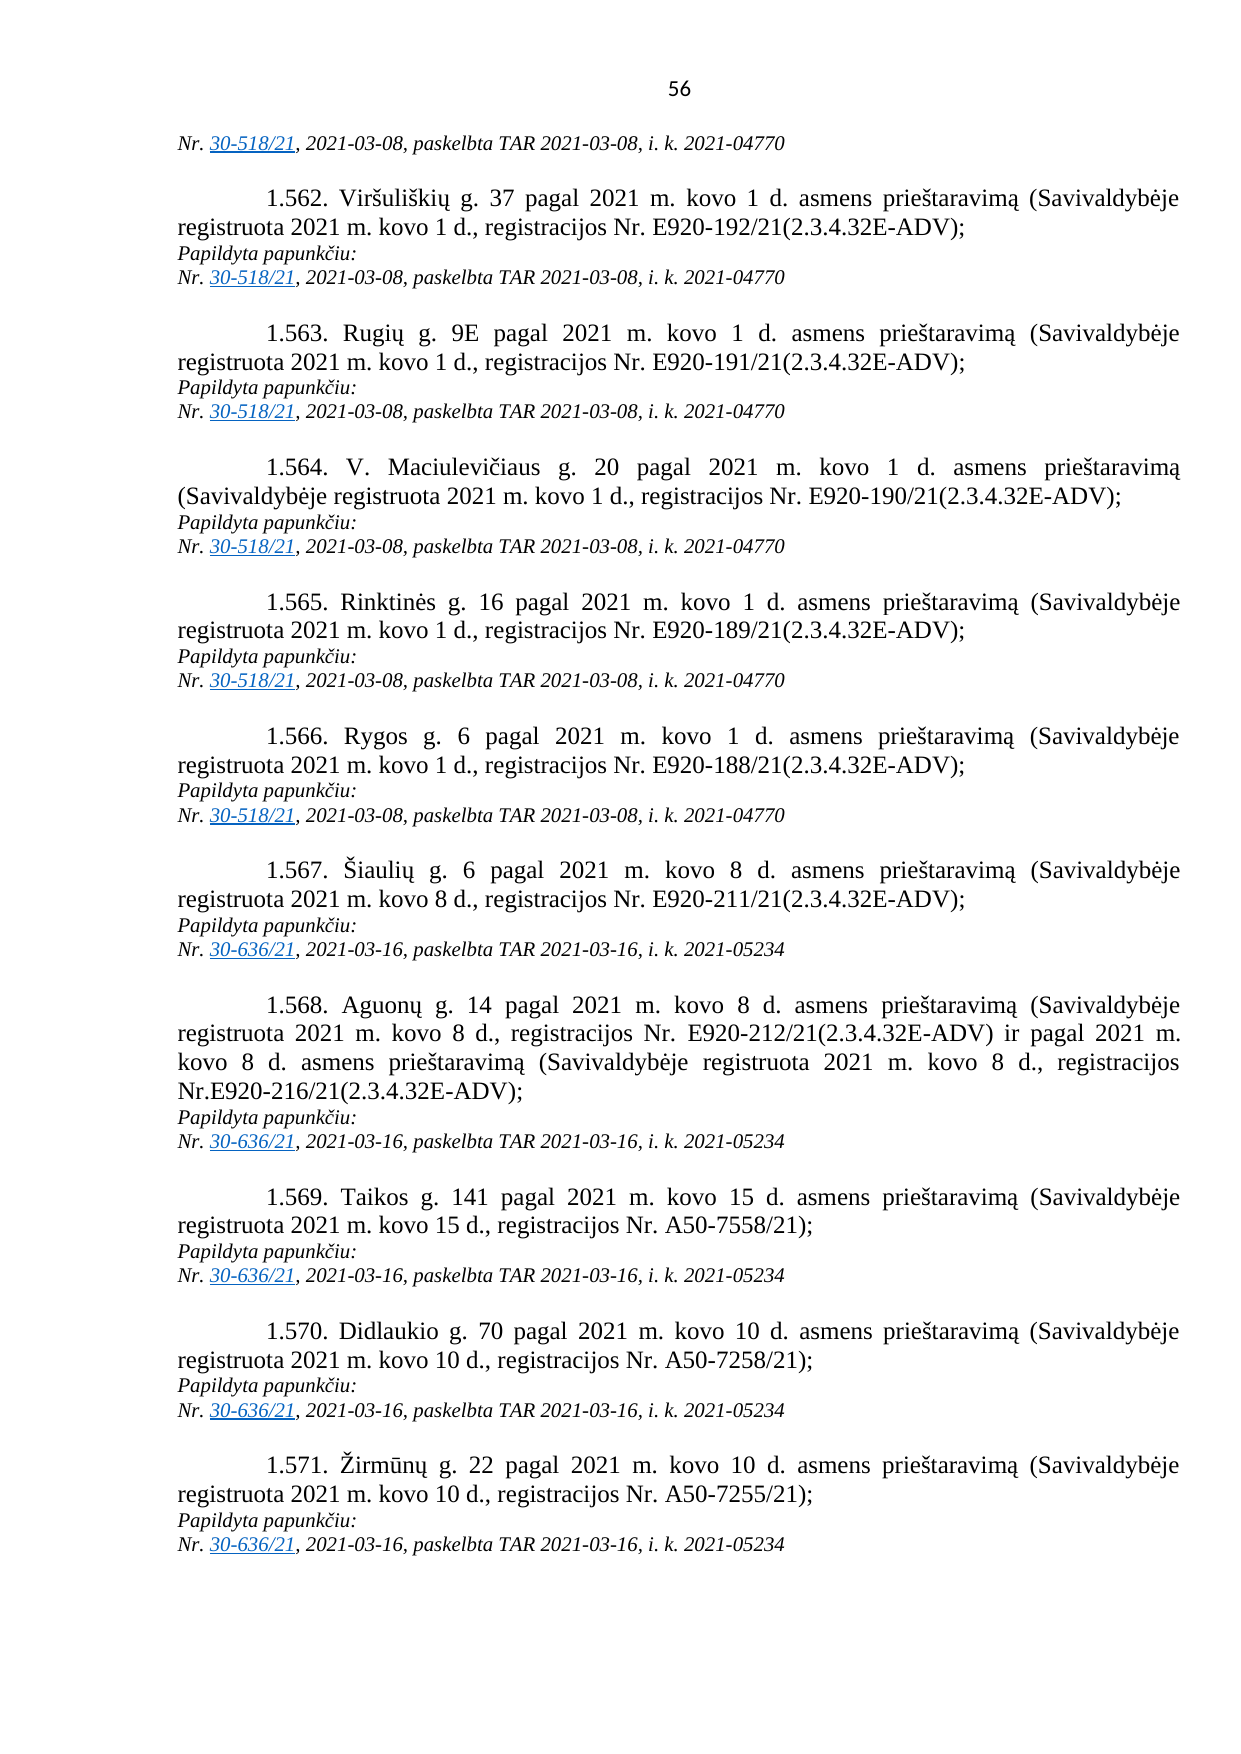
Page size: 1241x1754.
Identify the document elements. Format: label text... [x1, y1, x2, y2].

text Papildyta papunkčiu: [177, 1373, 1181, 1397]
text Papildyta papunkčiu: [177, 510, 1181, 534]
text Papildyta papunkčiu: [177, 778, 1181, 802]
text Papildyta papunkčiu: [177, 644, 1181, 668]
text 1.571. Žirmūnų g. 22 pagal 2021 m. kovo 10 d. asmens prieštaravimą (Savivaldybėje registruota 2021 m. kovo 10 d., registracijos Nr. A50-7255/21); [177, 1450, 1181, 1508]
text Nr. 30-518/21, 2021-03-08, paskelbta TAR 2021-03-08, i. k. 2021-04770 [177, 668, 1181, 692]
text Nr. 30-636/21, 2021-03-16, paskelbta TAR 2021-03-16, i. k. 2021-05234 [177, 1129, 1181, 1153]
text Nr. 30-518/21, 2021-03-08, paskelbta TAR 2021-03-08, i. k. 2021-04770 [177, 534, 1181, 558]
text Papildyta papunkčiu: [177, 913, 1181, 937]
text 1.562. Viršuliškių g. 37 pagal 2021 m. kovo 1 d. asmens prieštaravimą (Savivaldybėje registruota 2021 m. kovo 1 d., registracijos Nr. E920-192/21(2.3.4.32E-ADV); [177, 183, 1181, 241]
text 1.569. Taikos g. 141 pagal 2021 m. kovo 15 d. asmens prieštaravimą (Savivaldybėje registruota 2021 m. kovo 15 d., registracijos Nr. A50-7558/21); [177, 1182, 1181, 1239]
text 1.568. Aguonų g. 14 pagal 2021 m. kovo 8 d. asmens prieštaravimą (Savivaldybėje registruota 2021 m. kovo 8 d., registracijos Nr. E920-212/21(2.3.4.32E-ADV) ir pagal 2021 m. kovo 8 d. asmens prieštaravimą (Savivaldybėje registruota 2021 m. kovo 8 d., registracijos Nr.E920-216/21(2.3.4.32E-ADV); [177, 990, 1181, 1105]
text 1.566. Rygos g. 6 pagal 2021 m. kovo 1 d. asmens prieštaravimą (Savivaldybėje registruota 2021 m. kovo 1 d., registracijos Nr. E920-188/21(2.3.4.32E-ADV); [177, 721, 1181, 778]
text 1.567. Šiaulių g. 6 pagal 2021 m. kovo 8 d. asmens prieštaravimą (Savivaldybėje registruota 2021 m. kovo 8 d., registracijos Nr. E920-211/21(2.3.4.32E-ADV); [177, 855, 1181, 913]
text Papildyta papunkčiu: [177, 241, 1181, 265]
text 1.564. V. Maciulevičiaus g. 20 pagal 2021 m. kovo 1 d. asmens prieštaravimą (Savivaldybėje registruota 2021 m. kovo 1 d., registracijos Nr. E920-190/21(2.3.4.32E-ADV); [177, 452, 1181, 510]
text Nr. 30-518/21, 2021-03-08, paskelbta TAR 2021-03-08, i. k. 2021-04770 [177, 265, 1181, 289]
text 1.570. Didlaukio g. 70 pagal 2021 m. kovo 10 d. asmens prieštaravimą (Savivaldybėje registruota 2021 m. kovo 10 d., registracijos Nr. A50-7258/21); [177, 1316, 1181, 1373]
text Nr. 30-636/21, 2021-03-16, paskelbta TAR 2021-03-16, i. k. 2021-05234 [177, 1263, 1181, 1287]
text 1.563. Rugių g. 9E pagal 2021 m. kovo 1 d. asmens prieštaravimą (Savivaldybėje registruota 2021 m. kovo 1 d., registracijos Nr. E920-191/21(2.3.4.32E-ADV); [177, 318, 1181, 375]
text Papildyta papunkčiu: [177, 1239, 1181, 1263]
text Papildyta papunkčiu: [177, 1105, 1181, 1129]
text 1.565. Rinktinės g. 16 pagal 2021 m. kovo 1 d. asmens prieštaravimą (Savivaldybėje registruota 2021 m. kovo 1 d., registracijos Nr. E920-189/21(2.3.4.32E-ADV); [177, 587, 1181, 644]
text Nr. 30-518/21, 2021-03-08, paskelbta TAR 2021-03-08, i. k. 2021-04770 [177, 131, 1181, 155]
text Nr. 30-636/21, 2021-03-16, paskelbta TAR 2021-03-16, i. k. 2021-05234 [177, 1532, 1181, 1556]
text Nr. 30-518/21, 2021-03-08, paskelbta TAR 2021-03-08, i. k. 2021-04770 [177, 399, 1181, 423]
text Nr. 30-636/21, 2021-03-16, paskelbta TAR 2021-03-16, i. k. 2021-05234 [177, 1397, 1181, 1422]
text Nr. 30-636/21, 2021-03-16, paskelbta TAR 2021-03-16, i. k. 2021-05234 [177, 937, 1181, 961]
text Papildyta papunkčiu: [177, 375, 1181, 399]
text Nr. 30-518/21, 2021-03-08, paskelbta TAR 2021-03-08, i. k. 2021-04770 [177, 802, 1181, 827]
text Papildyta papunkčiu: [177, 1508, 1181, 1532]
